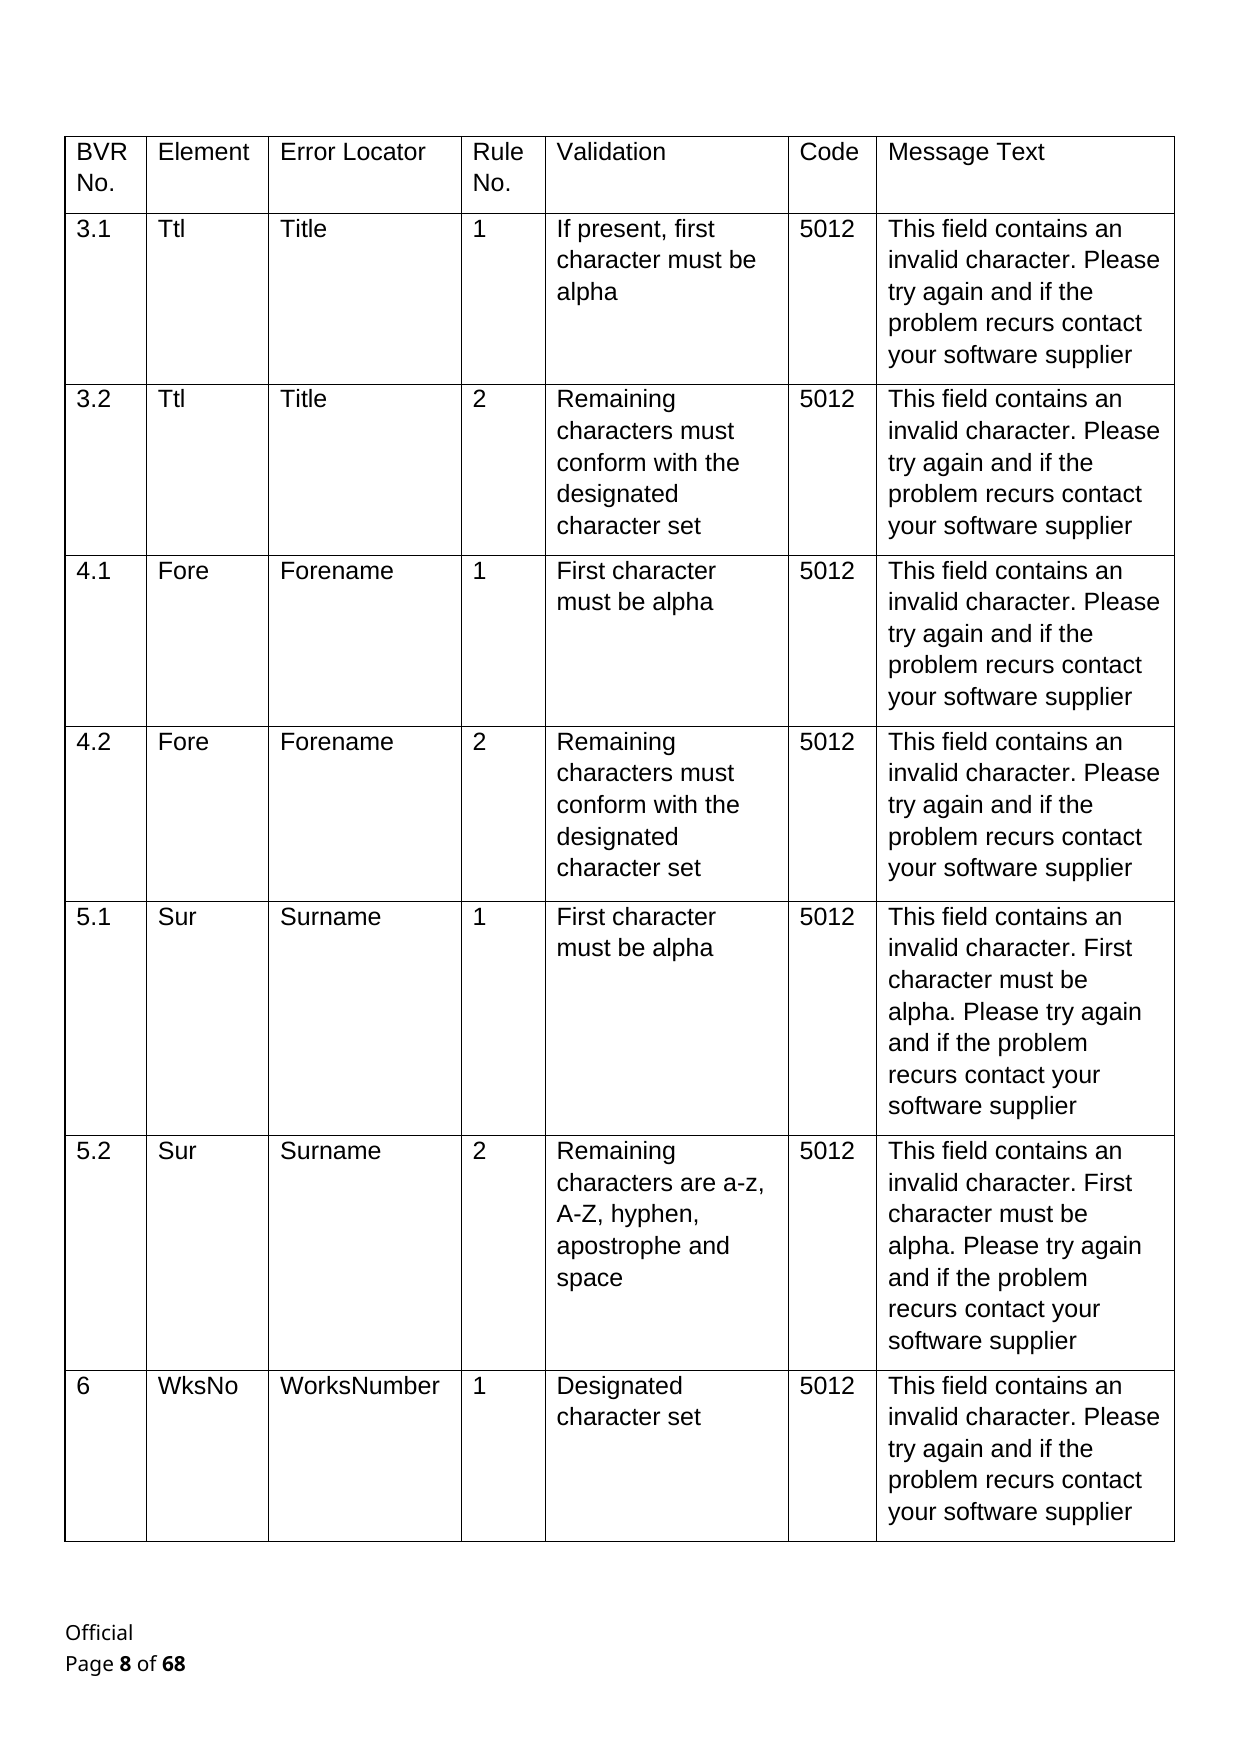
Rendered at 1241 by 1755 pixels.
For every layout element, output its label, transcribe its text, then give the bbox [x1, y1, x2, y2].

table_cell Remaining characters must conform with the designated character set [546, 385, 788, 555]
table_cell 2 [462, 385, 545, 555]
table_cell Surname [269, 902, 461, 1135]
table_header Error Locator [269, 137, 461, 212]
table_header Rule No. [462, 137, 545, 212]
table_cell Fore [147, 556, 268, 726]
table_cell Remaining characters are a-z, A-Z, hyphen, apostrophe and space [546, 1136, 788, 1370]
table_cell Ttl [147, 385, 268, 555]
table_cell First character must be alpha [546, 556, 788, 726]
table_cell 5.2 [66, 1136, 146, 1370]
table_cell Sur [147, 902, 268, 1135]
table_cell WksNo [147, 1371, 268, 1541]
table_cell Sur [147, 1136, 268, 1370]
table_cell 1 [462, 1371, 545, 1541]
table_cell Forename [269, 556, 461, 726]
table_header Validation [546, 137, 788, 212]
table_cell Ttl [147, 214, 268, 383]
table_cell Title [269, 385, 461, 555]
table_cell This field contains an invalid character. First character must be alpha. Please try again and if the problem recurs contact your software supplier [877, 902, 1174, 1135]
table_cell This field contains an invalid character. Please try again and if the problem recurs contact your software supplier [877, 214, 1174, 383]
table_cell Title [269, 214, 461, 383]
table_cell 5012 [789, 727, 876, 901]
table_cell This field contains an invalid character. Please try again and if the problem recurs contact your software supplier [877, 1371, 1174, 1541]
table_cell 5012 [789, 214, 876, 383]
table_cell Fore [147, 727, 268, 901]
table_cell This field contains an invalid character. Please try again and if the problem recurs contact your software supplier [877, 556, 1174, 726]
table_cell 1 [462, 902, 545, 1135]
table_cell WorksNumber [269, 1371, 461, 1541]
table_cell 2 [462, 1136, 545, 1370]
table_cell If present, first character must be alpha [546, 214, 788, 383]
table_cell 6 [66, 1371, 146, 1541]
table_header Message Text [877, 137, 1174, 212]
table_header BVR No. [66, 137, 146, 212]
table_cell 5012 [789, 556, 876, 726]
table_header Element [147, 137, 268, 212]
table_header Code [789, 137, 876, 212]
table_cell 5012 [789, 1371, 876, 1541]
table_cell This field contains an invalid character. Please try again and if the problem recurs contact your software supplier [877, 727, 1174, 901]
table_cell This field contains an invalid character. Please try again and if the problem recurs contact your software supplier [877, 385, 1174, 555]
table_cell Surname [269, 1136, 461, 1370]
table_cell 1 [462, 214, 545, 383]
table_cell Remaining characters must conform with the designated character set [546, 727, 788, 901]
table_cell 3.1 [66, 214, 146, 383]
table_cell 4.1 [66, 556, 146, 726]
table_cell First character must be alpha [546, 902, 788, 1135]
table_cell Designated character set [546, 1371, 788, 1541]
table_cell 5012 [789, 902, 876, 1135]
table_cell 2 [462, 727, 545, 901]
table_cell 5.1 [66, 902, 146, 1135]
table_cell This field contains an invalid character. First character must be alpha. Please try again and if the problem recurs contact your software supplier [877, 1136, 1174, 1370]
table_cell Forename [269, 727, 461, 901]
table_cell 1 [462, 556, 545, 726]
table_cell 5012 [789, 385, 876, 555]
table_cell 5012 [789, 1136, 876, 1370]
table_cell 3.2 [66, 385, 146, 555]
table_cell 4.2 [66, 727, 146, 901]
